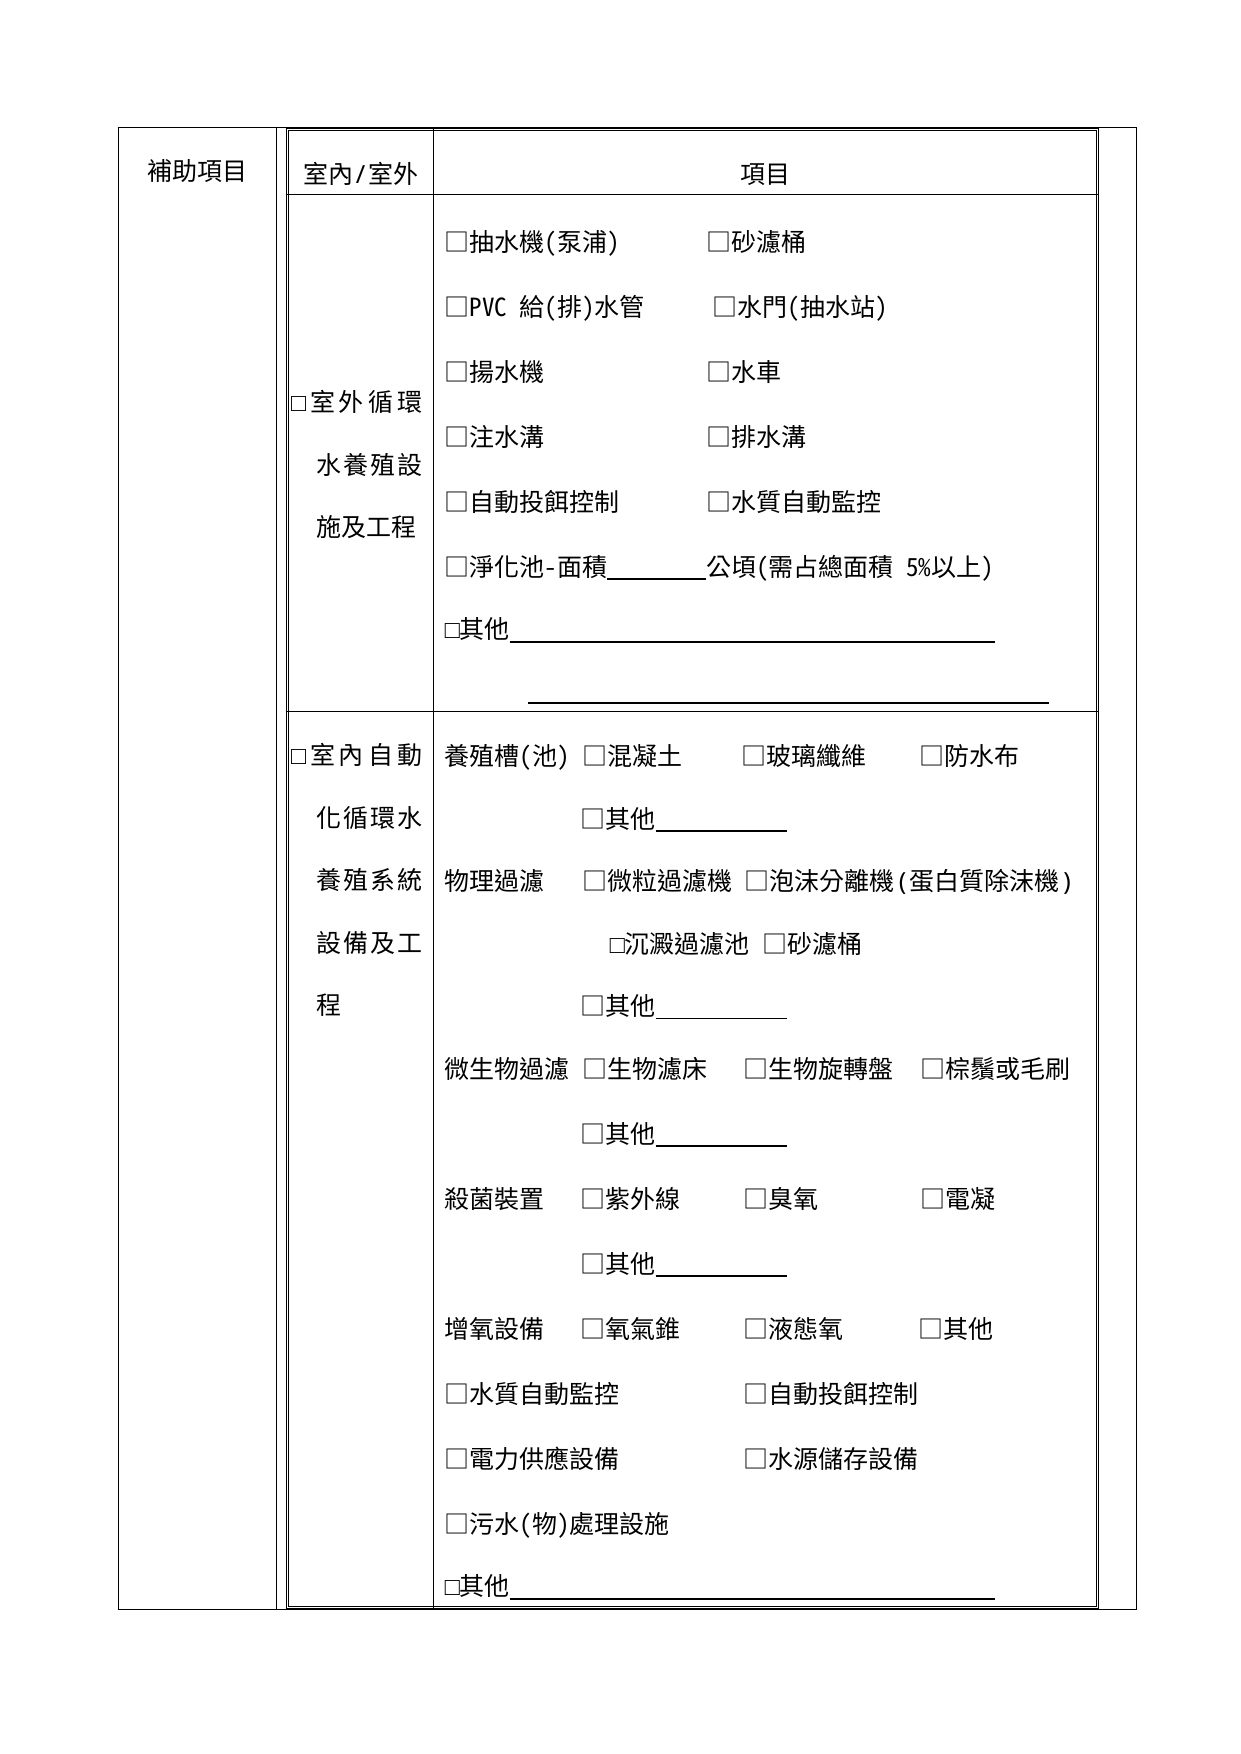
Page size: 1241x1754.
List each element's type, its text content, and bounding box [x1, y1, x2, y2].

table_header 室內/室外 [289, 131, 433, 194]
table_cell [1099, 128, 1136, 1609]
table_cell [277, 128, 286, 1609]
table_cell 養殖槽(池) □混凝土 □玻璃纖維 □防水布 □其他 物理過濾 □微粒過濾機 □泡沫分離機(蛋白質除沫機) □沉澱過濾池 □砂濾桶 □其他 微生物過濾 □生物濾床 □生物旋轉盤 □棕鬚或毛刷 □其他 殺菌裝置 □紫外線 □臭氧 □電凝 □其他 增氧設備 □氧氣錐 □液態氧 □其他 □水質自動監控 □自動投餌控制 □電力供應設備 □水源儲存設備 □污水(物)處理設施 □其他 [434, 712, 1096, 1606]
table_header 項目 [434, 131, 1096, 194]
table_cell 補助項目 [119, 128, 276, 1609]
table_cell □室內自動化循環水養殖系統設備及工程 [289, 712, 433, 1606]
table_cell □抽水機(泵浦) □砂濾桶 □PVC 給(排)水管 □水門(抽水站) □揚水機 □水車 □注水溝 □排水溝 □自動投餌控制 □水質自動監控 □淨化池-面積 公頃(需占總面積 5%以上) □其他 [434, 195, 1096, 711]
table_cell □室外循環水養殖設施及工程 [289, 195, 433, 711]
